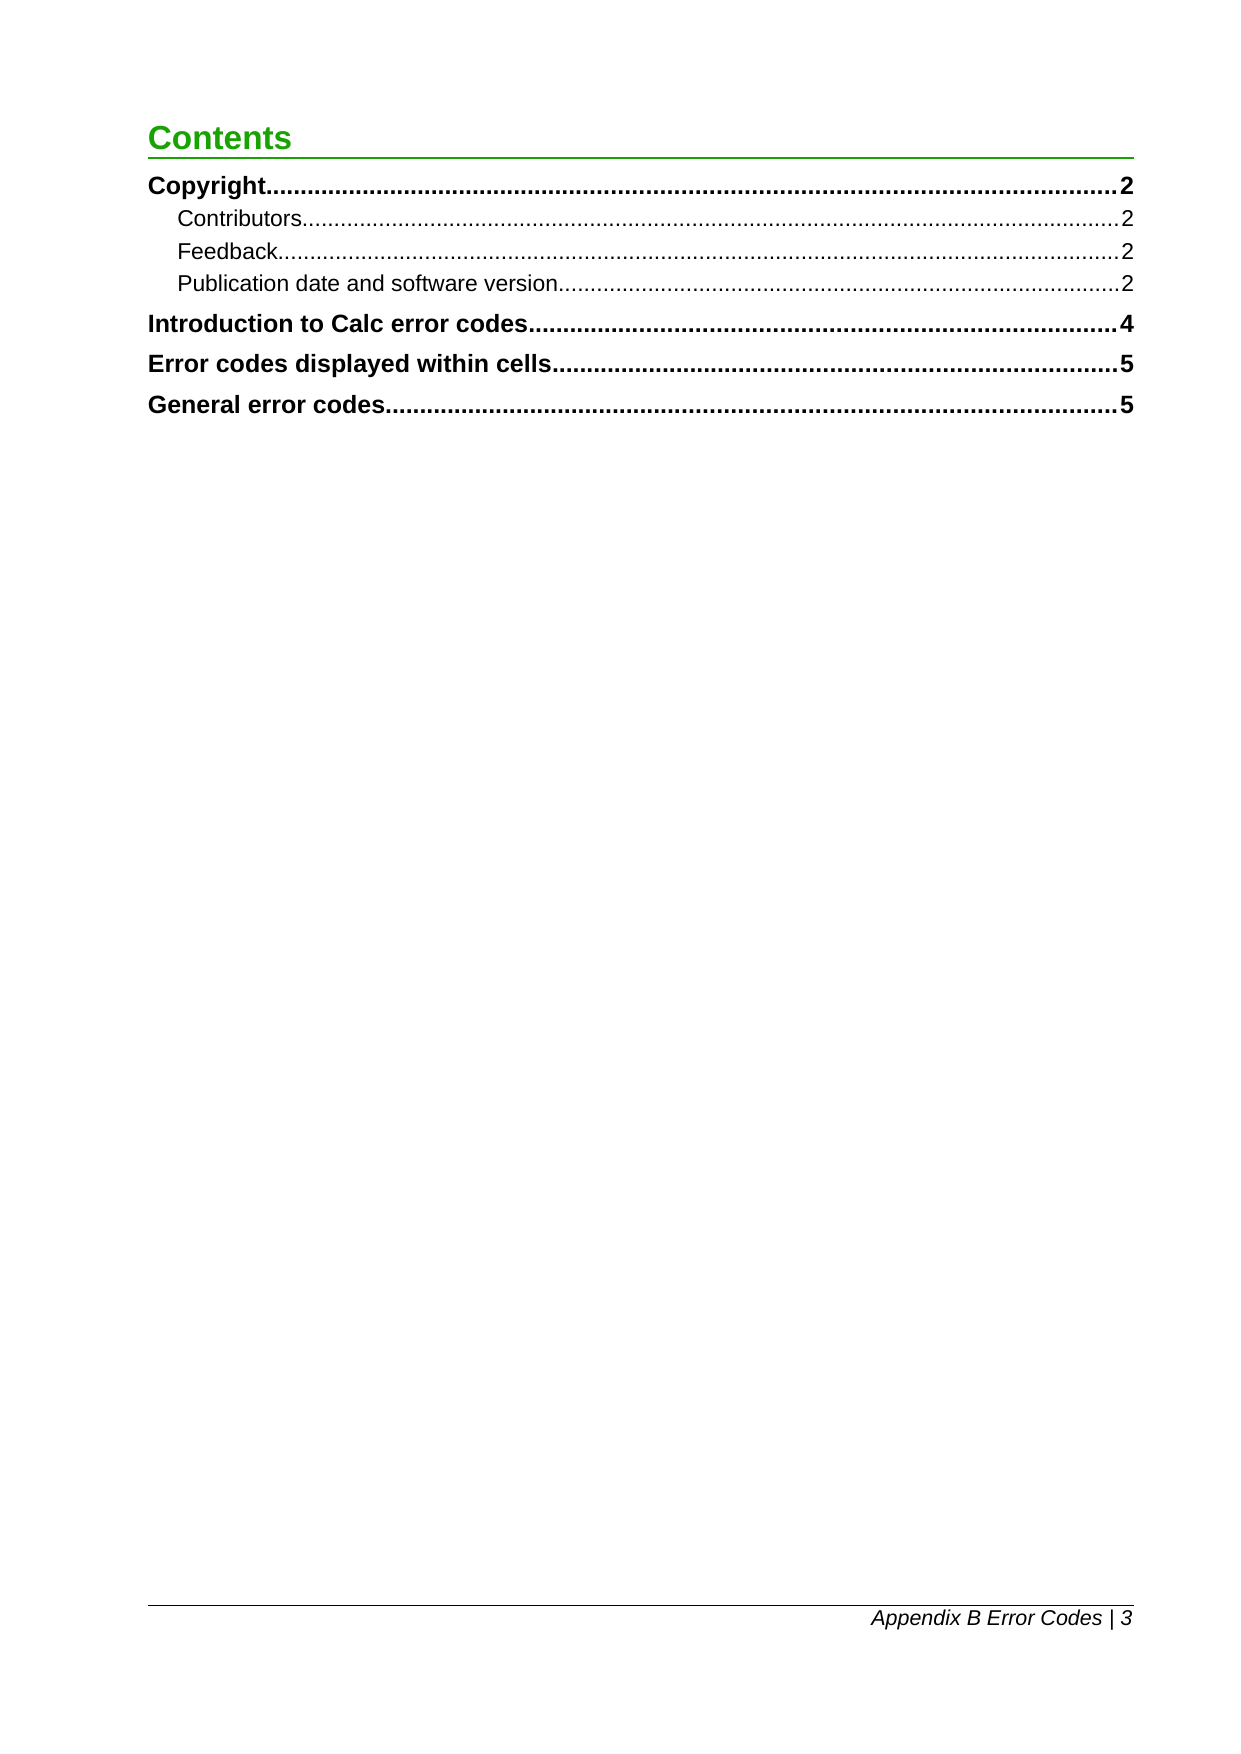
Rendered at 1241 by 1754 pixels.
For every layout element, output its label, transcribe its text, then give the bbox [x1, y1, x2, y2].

subtitle Contents [148, 118, 1134, 157]
text Introduction to Calc error codes 4 [148, 308, 1134, 337]
text Error codes displayed within cells 5 [148, 349, 1134, 378]
text Publication date and software version 2 [177, 270, 1134, 297]
text Copyright 2 [148, 171, 1134, 199]
text Feedback 2 [177, 238, 1134, 264]
text General error codes 5 [148, 390, 1134, 419]
text Contributors 2 [177, 205, 1134, 232]
